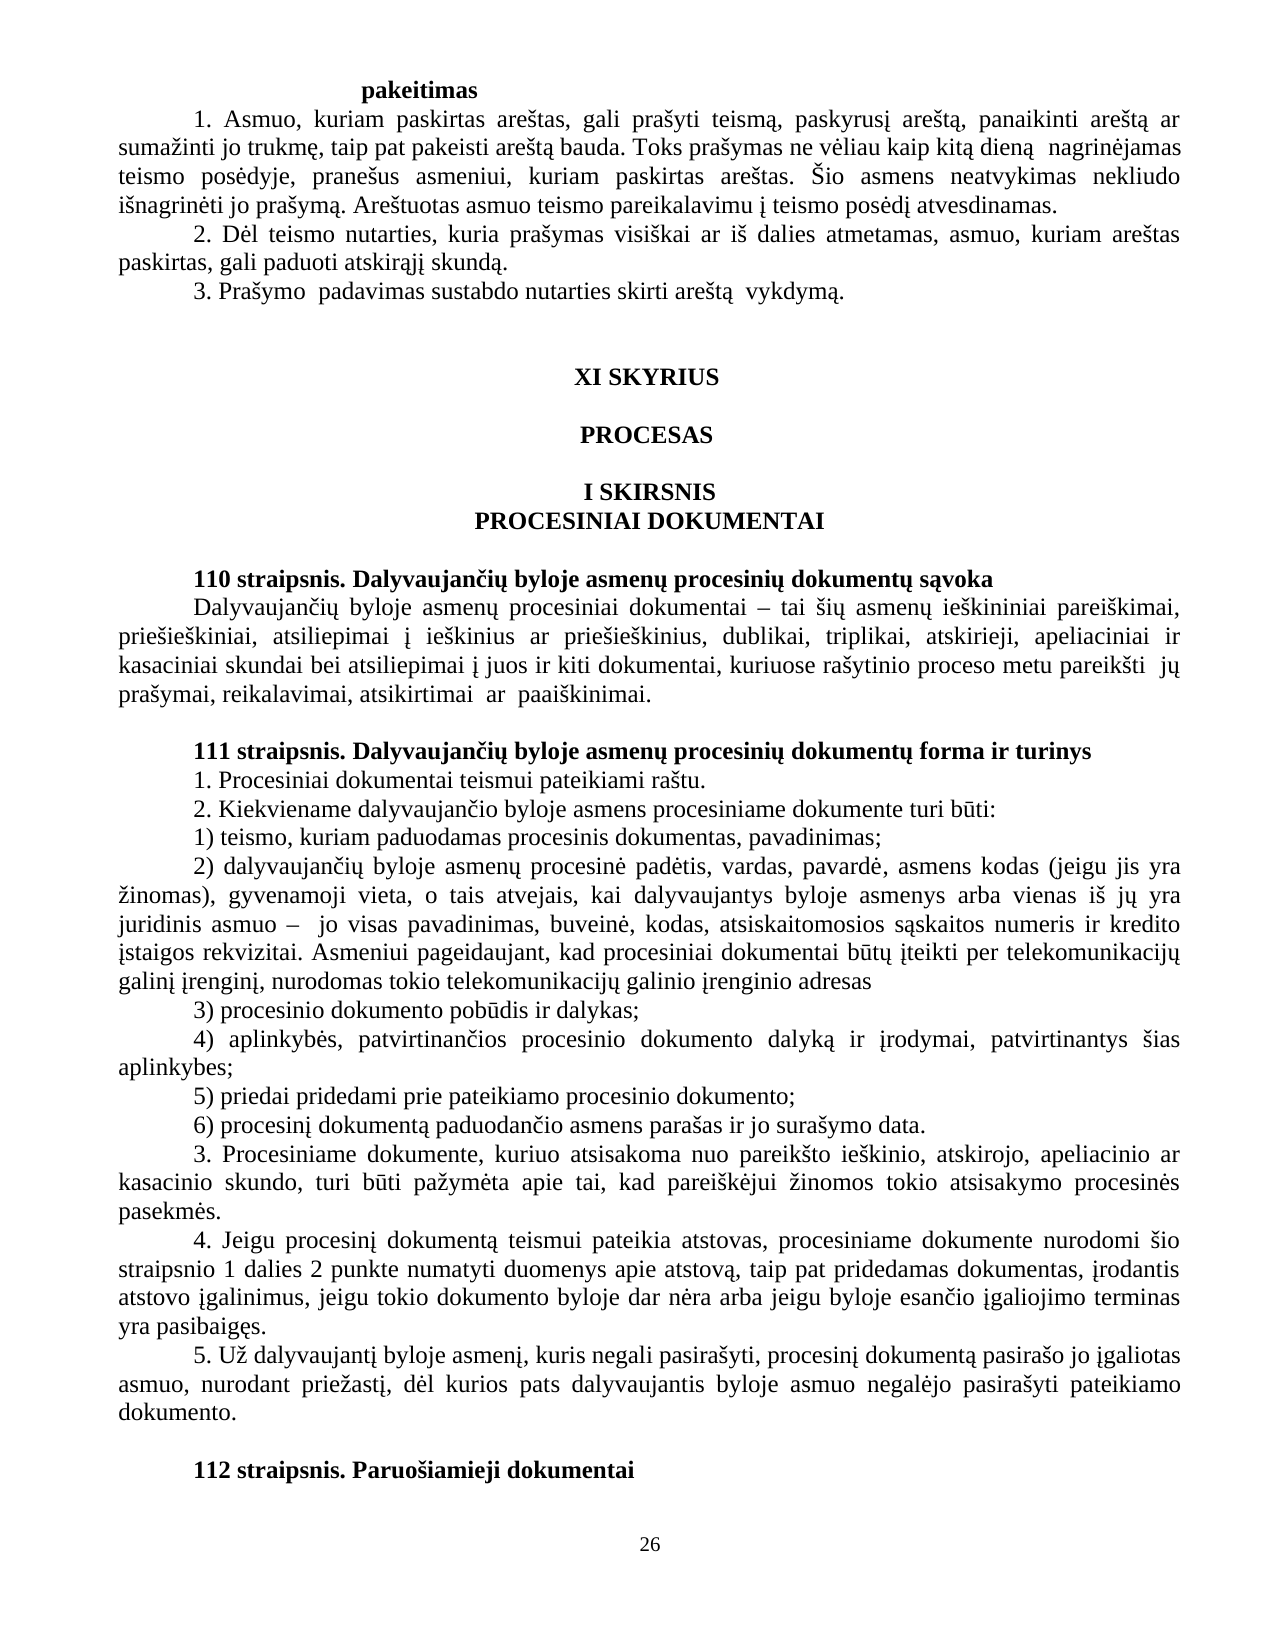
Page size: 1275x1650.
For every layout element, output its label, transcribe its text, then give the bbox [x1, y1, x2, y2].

text XI skyrius [118, 362, 1181, 391]
text 1) teismo, kuriam paduodamas procesinis dokumentas, pavadinimas; [118, 822, 1181, 851]
text I skirsnis [118, 477, 1181, 506]
text 2. Dėl teismo nutarties, kuria prašymas visiškai ar iš dalies atmetamas, asmuo, kuriam areštas paskirtas, gali paduoti atskirąjį skundą. [118, 219, 1181, 276]
text 3. Procesiniame dokumente, kuriuo atsisakoma nuo pareikšto ieškinio, atskirojo, apeliacinio ar kasacinio skundo, turi būti pažymėta apie tai, kad pareiškėjui žinomos tokio atsisakymo procesinės pasekmės. [118, 1139, 1181, 1225]
text pakeitimas [235, 75, 1181, 104]
text Dalyvaujančių byloje asmenų procesiniai dokumentai – tai šių asmenų ieškininiai pareiškimai, priešieškiniai, atsiliepimai į ieškinius ar priešieškinius, dublikai, triplikai, atskirieji, apeliaciniai ir kasaciniai skundai bei atsiliepimai į juos ir kiti dokumentai, kuriuose rašytinio proceso metu pareikšti jų prašymai, reikalavimai, atsikirtimai ar paaiškinimai. [118, 592, 1181, 707]
text 111 straipsnis. Dalyvaujančių byloje asmenų procesinių dokumentų forma ir turinys [118, 736, 1181, 765]
text 5. Už dalyvaujantį byloje asmenį, kuris negali pasirašyti, procesinį dokumentą pasirašo jo įgaliotas asmuo, nurodant priežastį, dėl kurios pats dalyvaujantis byloje asmuo negalėjo pasirašyti pateikiamo dokumento. [118, 1340, 1181, 1426]
text 2. Kiekviename dalyvaujančio byloje asmens procesiniame dokumente turi būti: [118, 794, 1181, 822]
text Procesiniai dokumentai [118, 506, 1181, 535]
text 3) procesinio dokumento pobūdis ir dalykas; [118, 995, 1181, 1024]
text 1. Asmuo, kuriam paskirtas areštas, gali prašyti teismą, paskyrusį areštą, panaikinti areštą ar sumažinti jo trukmę, taip pat pakeisti areštą bauda. Toks prašymas ne vėliau kaip kitą dieną nagrinėjamas teismo posėdyje, pranešus asmeniui, kuriam paskirtas areštas. Šio asmens neatvykimas nekliudo išnagrinėti jo prašymą. Areštuotas asmuo teismo pareikalavimu į teismo posėdį atvesdinamas. [118, 104, 1181, 219]
text 4) aplinkybės, patvirtinančios procesinio dokumento dalyką ir įrodymai, patvirtinantys šias aplinkybes; [118, 1024, 1181, 1081]
text 112 straipsnis. Paruošiamieji dokumentai [118, 1455, 1181, 1484]
text 2) dalyvaujančių byloje asmenų procesinė padėtis, vardas, pavardė, asmens kodas (jeigu jis yra žinomas), gyvenamoji vieta, o tais atvejais, kai dalyvaujantys byloje asmenys arba vienas iš jų yra juridinis asmuo – jo visas pavadinimas, buveinė, kodas, atsiskaitomosios sąskaitos numeris ir kredito įstaigos rekvizitai. Asmeniui pageidaujant, kad procesiniai dokumentai būtų įteikti per telekomunikacijų galinį įrenginį, nurodomas tokio telekomunikacijų galinio įrenginio adresas [118, 851, 1181, 995]
text 1. Procesiniai dokumentai teismui pateikiami raštu. [118, 765, 1181, 794]
text 6) procesinį dokumentą paduodančio asmens parašas ir jo surašymo data. [118, 1110, 1181, 1139]
text 5) priedai pridedami prie pateikiamo procesinio dokumento; [118, 1081, 1181, 1110]
text 4. Jeigu procesinį dokumentą teismui pateikia atstovas, procesiniame dokumente nurodomi šio straipsnio 1 dalies 2 punkte numatyti duomenys apie atstovą, taip pat pridedamas dokumentas, įrodantis atstovo įgalinimus, jeigu tokio dokumento byloje dar nėra arba jeigu byloje esančio įgaliojimo terminas yra pasibaigęs. [118, 1225, 1181, 1340]
text Procesas [118, 420, 1181, 449]
text 110 straipsnis. Dalyvaujančių byloje asmenų procesinių dokumentų sąvoka [118, 564, 1181, 592]
text 3. Prašymo padavimas sustabdo nutarties skirti areštą vykdymą. [118, 276, 1181, 305]
